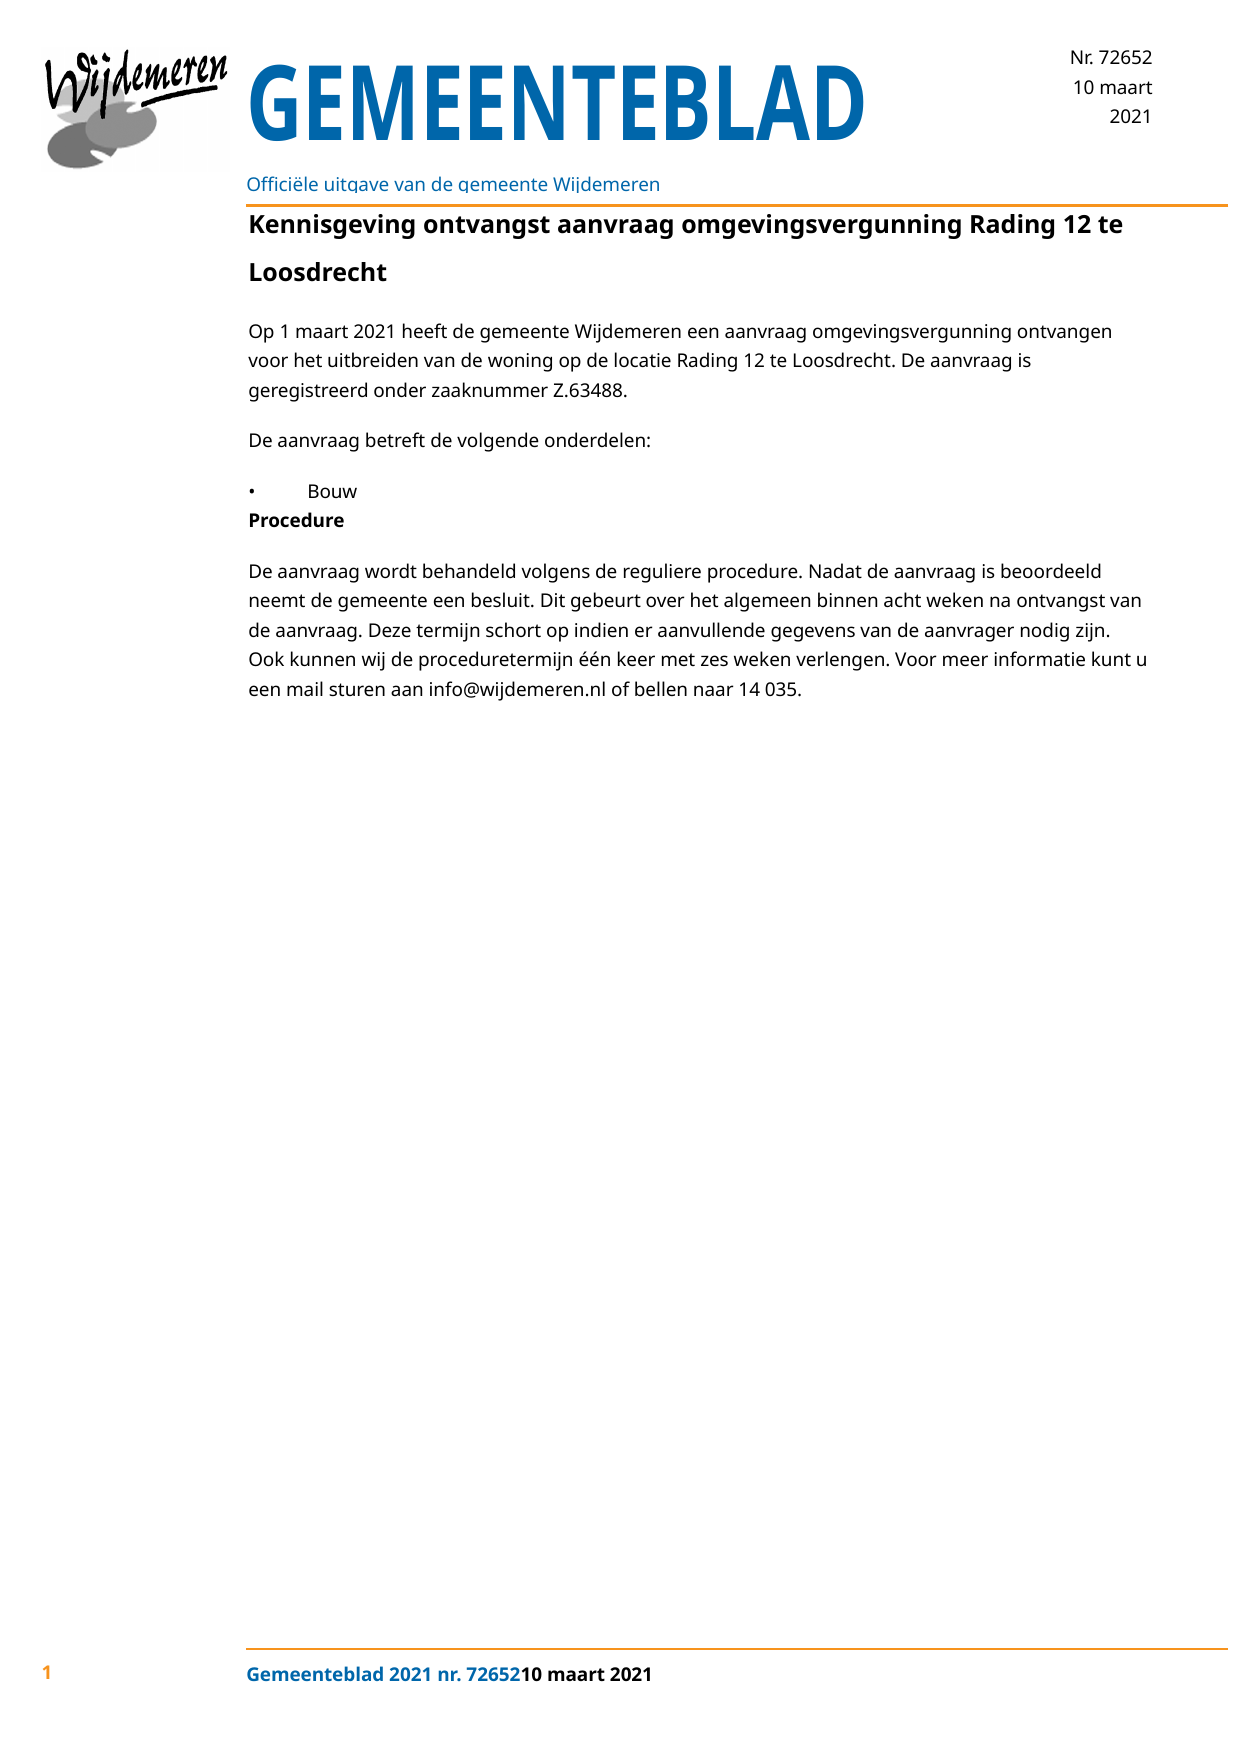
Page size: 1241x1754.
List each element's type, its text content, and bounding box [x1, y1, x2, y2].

text De aanvraag wordt behandeld volgens de reguliere procedure. Nadat de aanvraag is beoordeeld neemt de gemeente een besluit. Dit gebeurt over het algemeen binnen acht weken na ontvangst van de aanvraag. Deze termijn schort op indien er aanvullende gegevens van de aanvrager nodig zijn. Ook kunnen wij de proceduretermijn één keer met zes weken verlengen. Voor meer informatie kunt u een mail sturen aan info@wijdemeren.nl of bellen naar 14 035. [248, 558, 1152, 702]
list Bouw [248, 478, 1152, 504]
text Kennisgeving ontvangst aanvraag omgevingsvergunning Rading 12 te Loosdrecht [248, 207, 1152, 288]
text Op 1 maart 2021 heeft de gemeente Wijdemeren een aanvraag omgevingsvergunning ontvangen voor het uitbreiden van de woning op de locatie Rading 12 te Loosdrecht. De aanvraag is geregistreerd onder zaaknummer Z.63488. [248, 318, 1152, 403]
picture [41, 47, 231, 172]
text De aanvraag betreft de volgende onderdelen: [248, 427, 1152, 453]
text Procedure [248, 507, 1152, 533]
